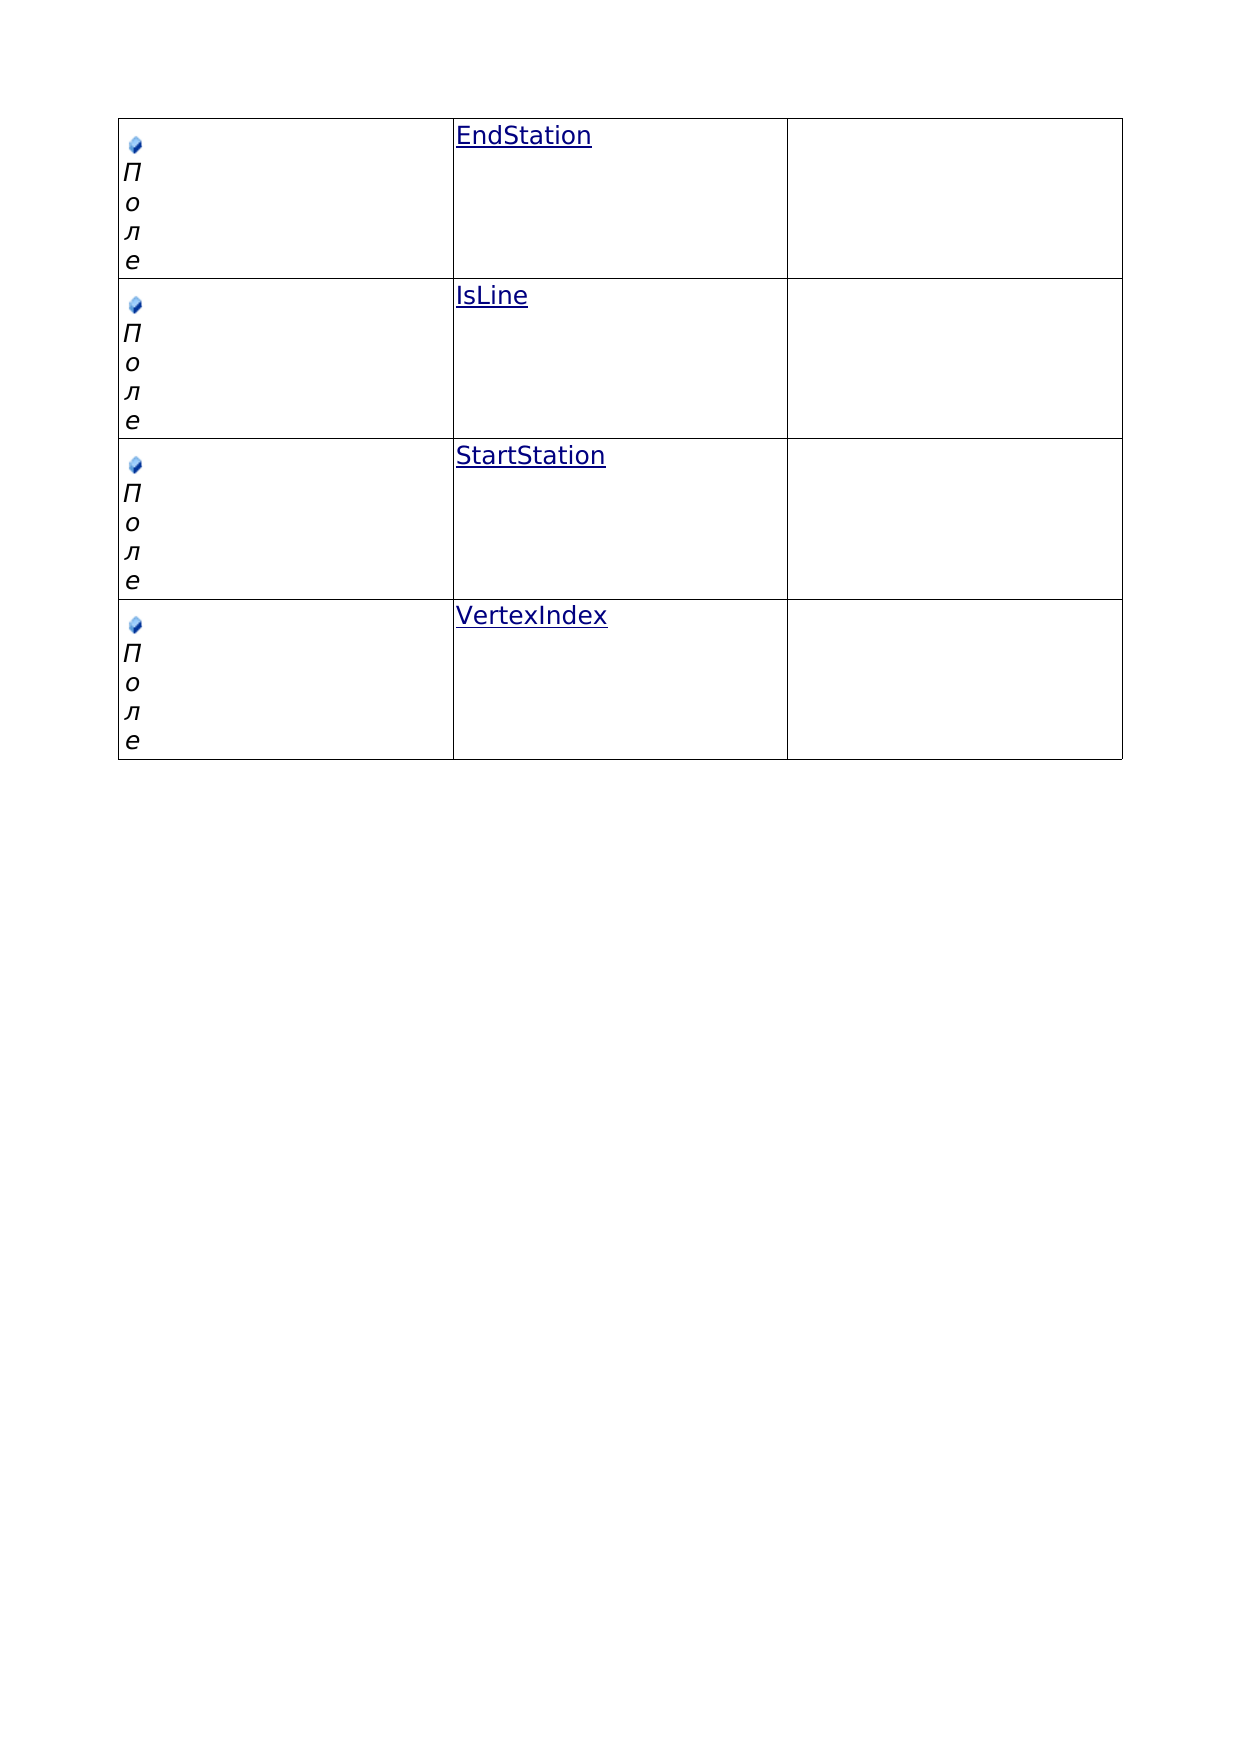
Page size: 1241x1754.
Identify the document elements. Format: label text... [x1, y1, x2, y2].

picture [121, 453, 147, 479]
table_cell [788, 600, 1122, 758]
table_cell [119, 600, 453, 758]
picture [121, 613, 147, 639]
picture [121, 133, 147, 159]
table_cell [119, 279, 453, 438]
table_cell [788, 119, 1122, 278]
table_cell StartStation [454, 439, 787, 598]
picture [121, 293, 147, 319]
table_cell VertexIndex [454, 600, 787, 758]
table_cell [119, 119, 453, 278]
table_cell IsLine [454, 279, 787, 438]
table_cell [788, 279, 1122, 438]
table_cell [788, 439, 1122, 598]
table_cell [119, 439, 453, 598]
table_cell EndStation [454, 119, 787, 278]
